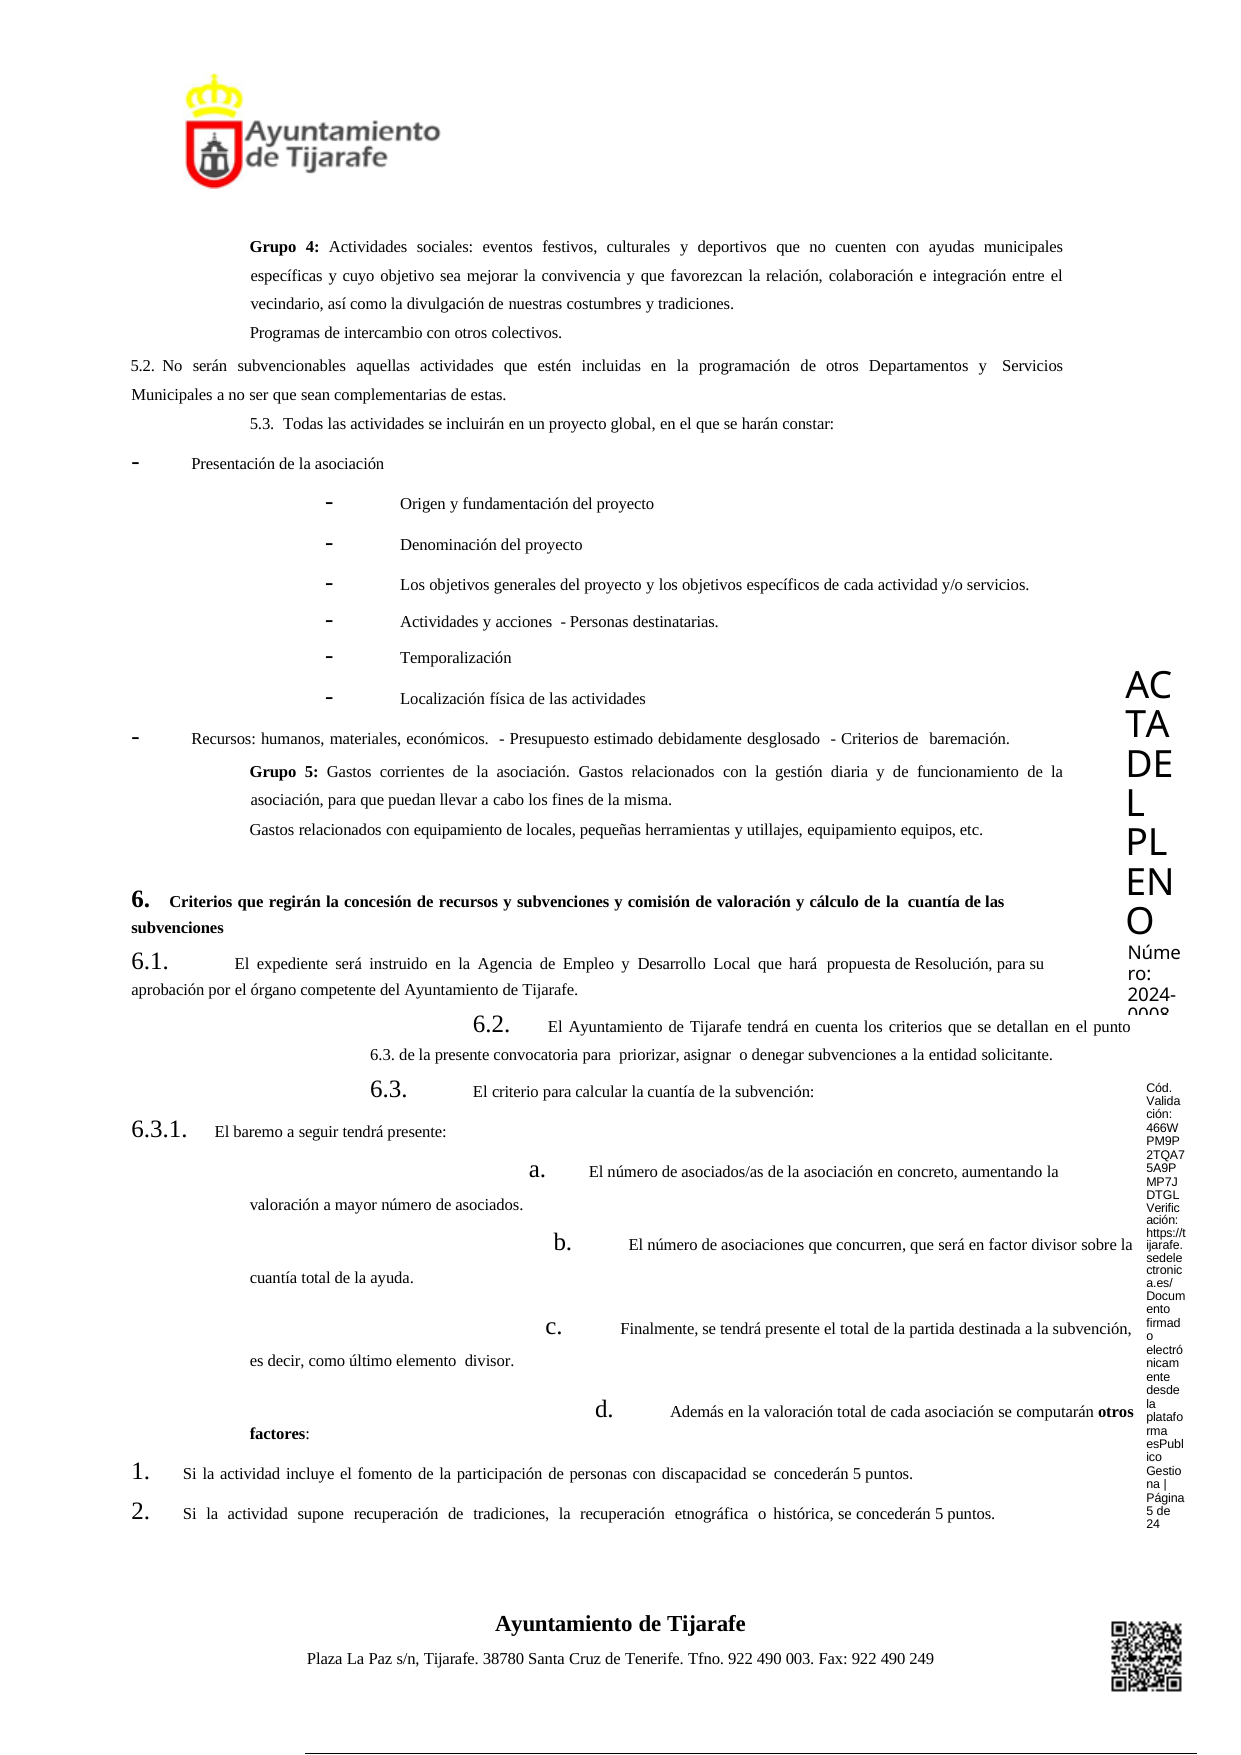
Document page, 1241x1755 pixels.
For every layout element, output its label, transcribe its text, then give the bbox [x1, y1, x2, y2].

list Además en la valoración total de cada asociación se computarán otros [595, 1394, 1144, 1423]
list Cód. Validación: 466WPM9P2TQA75A9PMP7JDTGL [1146, 1081, 1186, 1202]
list Criterios que regirán la concesión de recursos y subvenciones y comisión de valoración y cálculo de la cuantía de las subvenciones [131, 884, 1063, 937]
text cuantía total de la ayuda. [249, 1267, 416, 1287]
list Si la actividad supone recuperación de tradiciones, la recuperación etnográfica o histórica, se concederán 5 puntos. [131, 1496, 1063, 1525]
list Recursos: humanos, materiales, económicos. - Presupuesto estimado debidamente desglosado - Criterios de baremación. [131, 721, 1063, 749]
list Documento firmado electrónicamente desde la plataforma esPublico Gestiona | Página 5 de 24 [1146, 1290, 1186, 1532]
list Presentación de la asociación [131, 446, 1195, 475]
list No serán subvencionables aquellas actividades que estén incluidas en la programación de otros Departamentos y Servicios Municipales a no ser que sean complementarias de estas. [130, 356, 1064, 404]
list Los objetivos generales del proyecto y los objetivos específicos de cada actividad y/o servicios. [325, 567, 1195, 596]
list Temporalización [325, 641, 1195, 1014]
list El baremo a seguir tendrá presente: [131, 1114, 1144, 1143]
list El criterio para calcular la cuantía de la subvención: [370, 1074, 1195, 1611]
text Grupo 4: Actividades sociales: eventos festivos, culturales y deportivos que no cuenten con ayudas municipales específicas y cuyo objetivo sea mejorar la convivencia y que favorezcan la relación, colaboración e integración entre el vecindario, así como la divulgación de nuestras costumbres y tradiciones. [249, 237, 1064, 313]
list Todas las actividades se incluirán en un proyecto global, en el que se harán constar: [249, 414, 1195, 433]
list El número de asociados/as de la asociación en concreto, aumentando la [528, 1154, 1144, 1183]
list Actividades y acciones - Personas destinatarias. [325, 604, 1195, 632]
text valoración a mayor número de asociados. [249, 1194, 1144, 1214]
list Si la actividad incluye el fomento de la participación de personas con discapacidad se concederán 5 puntos. [131, 1456, 1063, 1484]
text es decir, como último elemento divisor. [249, 1351, 518, 1370]
text Programas de intercambio con otros colectivos. [249, 323, 1195, 342]
text 6.3. de la presente convocatoria para priorizar, asignar o denegar subvenciones a la entidad solicitante. [370, 1045, 1195, 1064]
list Localización física de las actividades [325, 681, 1123, 709]
text Gastos relacionados con equipamiento de locales, pequeñas herramientas y utillajes, equipamiento equipos, etc. [249, 819, 1123, 838]
list El número de asociaciones que concurren, que será en factor divisor sobre la [553, 1227, 1144, 1256]
list Verificación: https://tijarafe.sedelectronica.es/ [1146, 1202, 1186, 1290]
list El Ayuntamiento de Tijarafe tendrá en cuenta los criterios que se detallan en el punto [473, 1009, 1195, 1037]
text Grupo 5: Gastos corrientes de la asociación. Gastos relacionados con la gestión diaria y de funcionamiento de la asociación, para que puedan llevar a cabo los fines de la misma. [249, 761, 1064, 809]
list Número: 2024-0008 Fecha: 03/12/2024 [1127, 942, 1185, 1014]
list El expediente será instruido en la Agencia de Empleo y Desarrollo Local que hará propuesta de Resolución, para su aprobación por el órgano competente del Ayuntamiento de Tijarafe. [131, 946, 1063, 999]
list Origen y fundamentación del proyecto [325, 486, 1195, 515]
list Finalmente, se tendrá presente el total de la partida destinada a la subvención, [545, 1311, 1144, 1339]
list ACTA DEL PLENO [1125, 667, 1185, 942]
list Denominación del proyecto [325, 527, 1195, 556]
subtitle factores: [249, 1423, 518, 1443]
